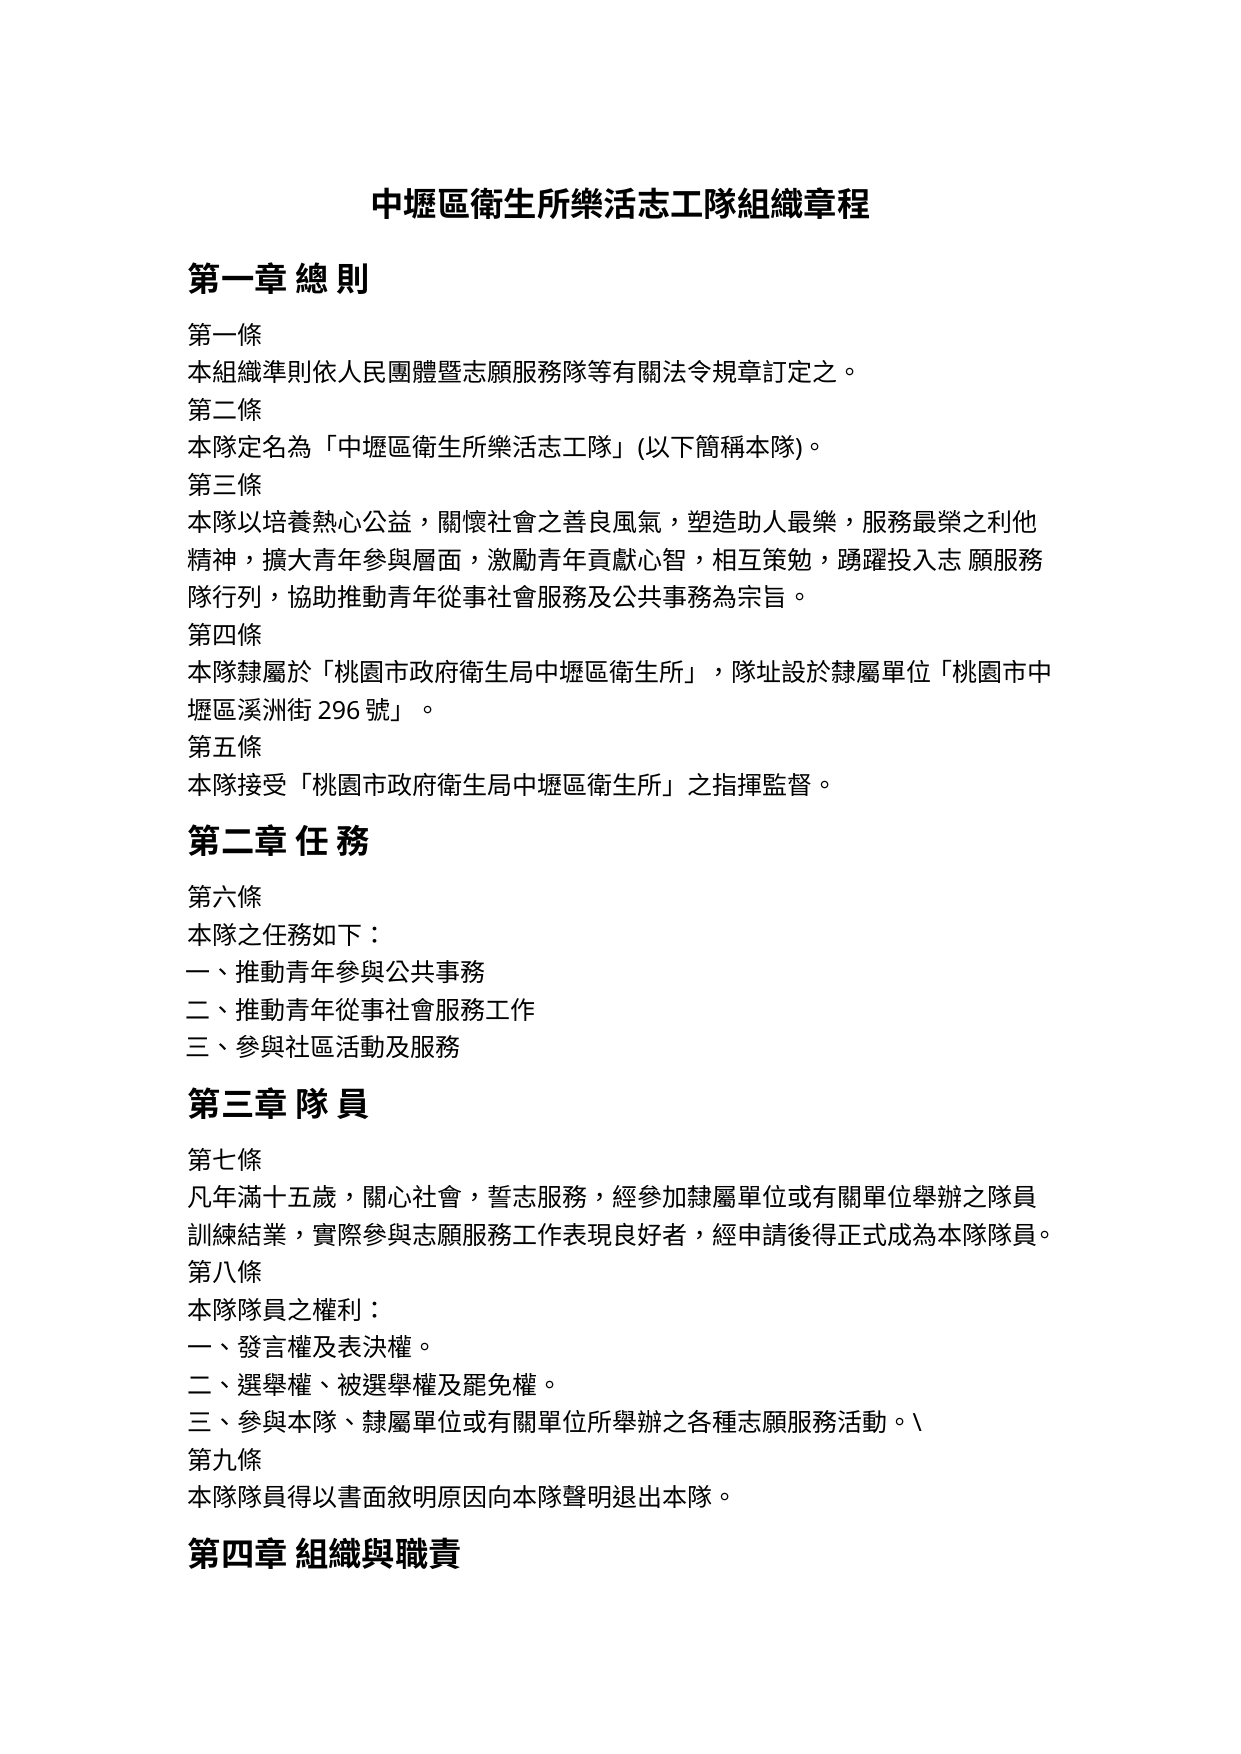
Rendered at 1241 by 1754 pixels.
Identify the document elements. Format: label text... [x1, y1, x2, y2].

text 三、參與社區活動及服務 [185, 1027, 1053, 1064]
text 本組織準則依人民團體暨志願服務隊等有關法令規章訂定之。 第二條 [187, 352, 1053, 427]
text 一、發言權及表決權。 [187, 1327, 1053, 1364]
text 第一章 總 則 [187, 239, 1053, 314]
text 本隊定名為「中壢區衛生所樂活志工隊」(以下簡稱本隊)。 第三條 [187, 427, 1053, 502]
text 本隊接受「桃園市政府衛生局中壢區衛生所」之指揮監督。 [187, 764, 1053, 802]
text 三、參與本隊、隸屬單位或有關單位所舉辦之各種志願服務活動。\ [187, 1402, 1053, 1439]
text 第一條 [187, 314, 1053, 352]
text 本隊隊員得以書面敘明原因向本隊聲明退出本隊。 [187, 1477, 1053, 1514]
text 本隊之任務如下： [187, 914, 1053, 952]
text 第六條 [187, 877, 1053, 914]
text 本隊以培養熱心公益，關懷社會之善良風氣，塑造助人最樂，服務最榮之利他精神，擴大青年參與層面，激勵青年貢獻心智，相互策勉，踴躍投入志 願服務隊行列，協助推動青年從事社會服務及公共事務為宗旨。 第四條 [187, 502, 1053, 652]
text 第九條 [187, 1439, 1053, 1477]
text 中壢區衛生所樂活志工隊組織章程 [187, 164, 1053, 239]
text 二、選舉權、被選舉權及罷免權。 [187, 1364, 1053, 1402]
text 本隊隸屬於「桃園市政府衛生局中壢區衛生所」，隊址設於隸屬單位「桃園市中壢區溪洲街296號」。 第五條 [187, 652, 1053, 764]
text 本隊隊員之權利： [187, 1289, 1053, 1327]
text 第四章 組織與職責 [187, 1514, 1053, 1589]
text 第三章 隊 員 第七條 [187, 1064, 1053, 1177]
text 凡年滿十五歲，關心社會，誓志服務，經參加隸屬單位或有關單位舉辦之隊員訓練結業，實際參與志願服務工作表現良好者，經申請後得正式成為本隊隊員。 第八條 [187, 1177, 1053, 1289]
text 二、推動青年從事社會服務工作 [185, 989, 1053, 1027]
text 第二章 任 務 [187, 802, 1053, 877]
text 一、推動青年參與公共事務 [185, 952, 1053, 989]
